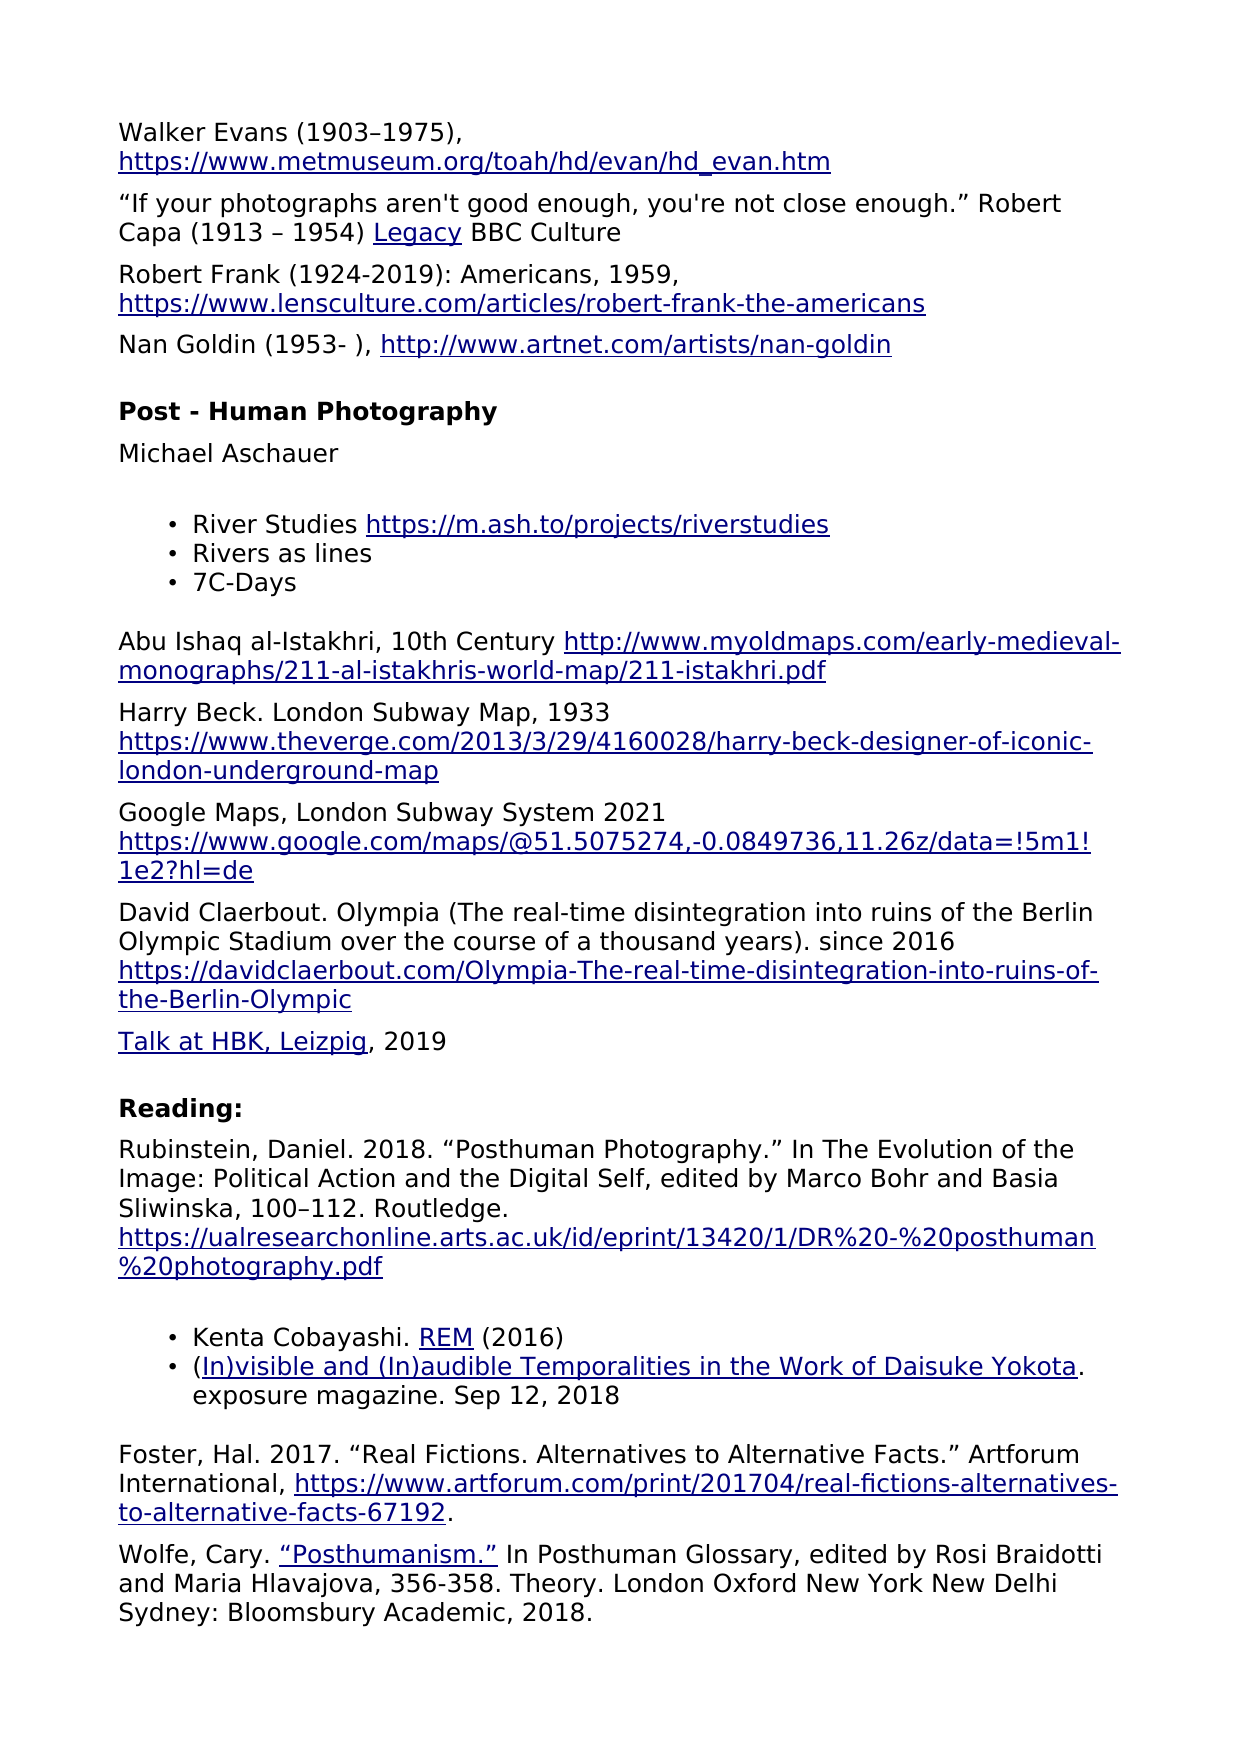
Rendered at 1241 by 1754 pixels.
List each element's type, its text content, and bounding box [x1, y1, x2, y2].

text Walker Evans (1903–1975), https://www.metmuseum.org/toah/hd/evan/hd_evan.htm [118, 118, 1122, 176]
subtitle Reading: [118, 1094, 1122, 1123]
list Kenta Cobayashi. REM (2016) [177, 1323, 1122, 1352]
list (In)visible and (In)audible Temporalities in the Work of Daisuke Yokota. exposure magazine. Sep 12, 2018 [177, 1352, 1122, 1411]
text Rubinstein, Daniel. 2018. “Posthuman Photography.” In The Evolution of the Image: Political Action and the Digital Self, edited by Marco Bohr and Basia Sliwinska, 100–112. Routledge. https://ualresearchonline.arts.ac.uk/id/eprint/13420/1/DR%20-%20posthuman%20photography.pdf [118, 1135, 1122, 1281]
text Google Maps, London Subway System 2021 https://www.google.com/maps/@51.5075274,-0.0849736,11.26z/data=!5m1!1e2?hl=de [118, 798, 1122, 885]
list River Studies https://m.ash.to/projects/riverstudies [177, 510, 1122, 539]
text “If your photographs aren't good enough, you're not close enough.” Robert Capa (1913 – 1954) Legacy BBC Culture [118, 189, 1122, 247]
text David Claerbout. Olympia (The real-time disintegration into ruins of the Berlin Olympic Stadium over the course of a thousand years). since 2016 https://davidclaerbout.com/Olympia-The-real-time-disintegration-into-ruins-of-the-Berlin-Olympic [118, 898, 1122, 1014]
text Harry Beck. London Subway Map, 1933 https://www.theverge.com/2013/3/29/4160028/harry-beck-designer-of-iconic-london-underground-map [118, 698, 1122, 785]
list 7C-Days [177, 568, 1122, 598]
text Michael Aschauer [118, 439, 1122, 468]
text Robert Frank (1924-2019): Americans, 1959, https://www.lensculture.com/articles/robert-frank-the-americans [118, 260, 1122, 318]
text Foster, Hal. 2017. “Real Fictions. Alternatives to Alternative Facts.” Artforum International, https://www.artforum.com/print/201704/real-fictions-alternatives-to-alternative-facts-67192. [118, 1440, 1122, 1528]
text Nan Goldin (1953- ), http://www.artnet.com/artists/nan-goldin [118, 331, 1122, 360]
subtitle Post - Human Photography [118, 397, 1122, 426]
text Talk at HBK, Leizpig, 2019 [118, 1027, 1122, 1056]
list Rivers as lines [177, 539, 1122, 568]
text Wolfe, Cary. “Posthumanism.” In Posthuman Glossary, edited by Rosi Braidotti and Maria Hlavajova, 356-358. Theory. London Oxford New York New Delhi Sydney: Bloomsbury Academic, 2018. [118, 1540, 1122, 1628]
text Abu Ishaq al-Istakhri, 10th Century http://www.myoldmaps.com/early-medieval-monographs/211-al-istakhris-world-map/211-istakhri.pdf [118, 627, 1122, 685]
